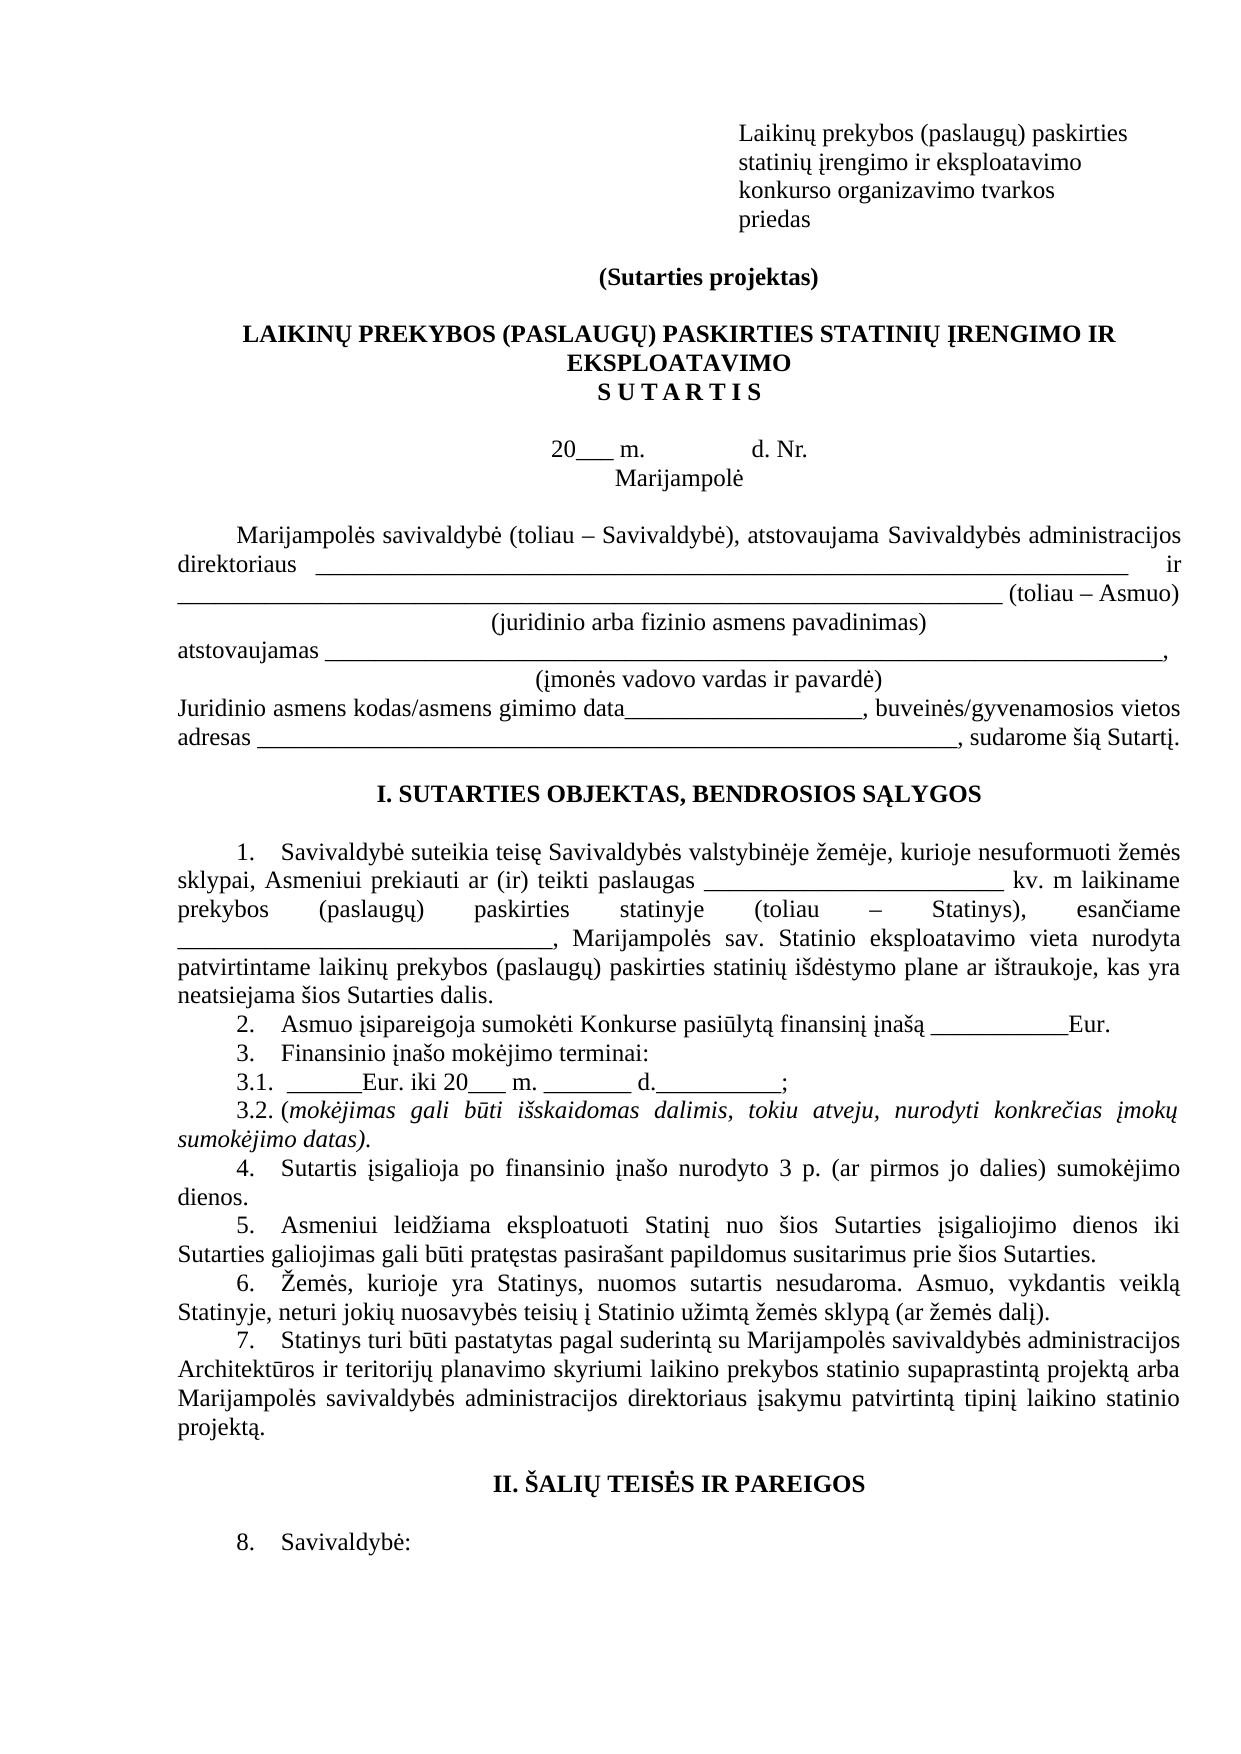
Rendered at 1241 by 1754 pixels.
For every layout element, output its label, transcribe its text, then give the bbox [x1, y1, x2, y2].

text 3. Finansinio įnašo mokėjimo terminai: [177, 1038, 1181, 1067]
text 7. Statinys turi būti pastatytas pagal suderintą su Marijampolės savivaldybės administracijos Architektūros ir teritorijų planavimo skyriumi laikino prekybos statinio supaprastintą projektą arba Marijampolės savivaldybės administracijos direktoriaus įsakymu patvirtintą tipinį laikino statinio projektą. [177, 1326, 1181, 1441]
text 2. Asmuo įsipareigoja sumokėti Konkurse pasiūlytą finansinį įnašą ___________Eur. [177, 1009, 1181, 1038]
text 5. Asmeniui leidžiama eksploatuoti Statinį nuo šios Sutarties įsigaliojimo dienos iki Sutarties galiojimas gali būti pratęstas pasirašant papildomus susitarimus prie šios Sutarties. [177, 1211, 1181, 1268]
text statinių įrengimo ir eksploatavimo [738, 147, 1181, 176]
text 6. Žemės, kurioje yra Statinys, nuomos sutartis nesudaroma. Asmuo, vykdantis veiklą Statinyje, neturi jokių nuosavybės teisių į Statinio užimtą žemės sklypą (ar žemės dalį). [177, 1268, 1181, 1326]
text (juridinio arba fizinio asmens pavadinimas) [177, 607, 1181, 636]
text 1. Savivaldybė suteikia teisę Savivaldybės valstybinėje žemėje, kurioje nesuformuoti žemės sklypai, Asmeniui prekiauti ar (ir) teikti paslaugas ________________________ kv. m laikiname prekybos (paslaugų) paskirties statinyje (toliau – Statinys), esančiame ______________________________, Marijampolės sav. Statinio eksploatavimo vieta nurodyta patvirtintame laikinų prekybos (paslaugų) paskirties statinių išdėstymo plane ar ištraukoje, kas yra neatsiejama šios Sutarties dalis. [177, 837, 1181, 1009]
text Marijampolės savivaldybė (toliau – Savivaldybė), atstovaujama Savivaldybės administracijos direktoriaus _________________________________________________________________ ir __________________________________________________________________ (toliau – Asmuo) [177, 521, 1181, 607]
text I. SUTARTIES OBJEKTAS, BENDROSIOS SĄLYGOS [177, 779, 1181, 808]
text 3.2. (mokėjimas gali būti išskaidomas dalimis, tokiu atveju, nurodyti konkrečias įmokų sumokėjimo datas). [177, 1096, 1181, 1153]
text priedas [738, 204, 1181, 233]
text Marijampolė [177, 463, 1181, 492]
text II. ŠALIŲ TEISĖS IR PAREIGOS [177, 1469, 1181, 1498]
text S U T A R T I S [177, 377, 1181, 406]
text 8. Savivaldybė: [177, 1527, 1181, 1556]
text Juridinio asmens kodas/asmens gimimo data___________________, buveinės/gyvenamosios vietos adresas ________________________________________________________, sudarome šią Sutartį. [177, 693, 1181, 751]
text konkurso organizavimo tvarkos [738, 176, 1181, 204]
text 4. Sutartis įsigalioja po finansinio įnašo nurodyto 3 p. (ar pirmos jo dalies) sumokėjimo dienos. [177, 1153, 1181, 1211]
text 20___ m. d. Nr. [177, 434, 1181, 463]
text LAIKINŲ PREKYBOS (PASLAUGŲ) PASKIRTIES STATINIŲ ĮRENGIMO IR EKSPLOATAVIMO [177, 319, 1181, 377]
text (įmonės vadovo vardas ir pavardė) [177, 664, 1181, 693]
text (Sutarties projektas) [177, 262, 1181, 291]
text atstovaujamas ___________________________________________________________________, [177, 636, 1181, 664]
text Laikinų prekybos (paslaugų) paskirties [738, 118, 1181, 147]
text 3.1. ______Eur. iki 20___ m. _______ d.__________; [177, 1067, 1181, 1096]
